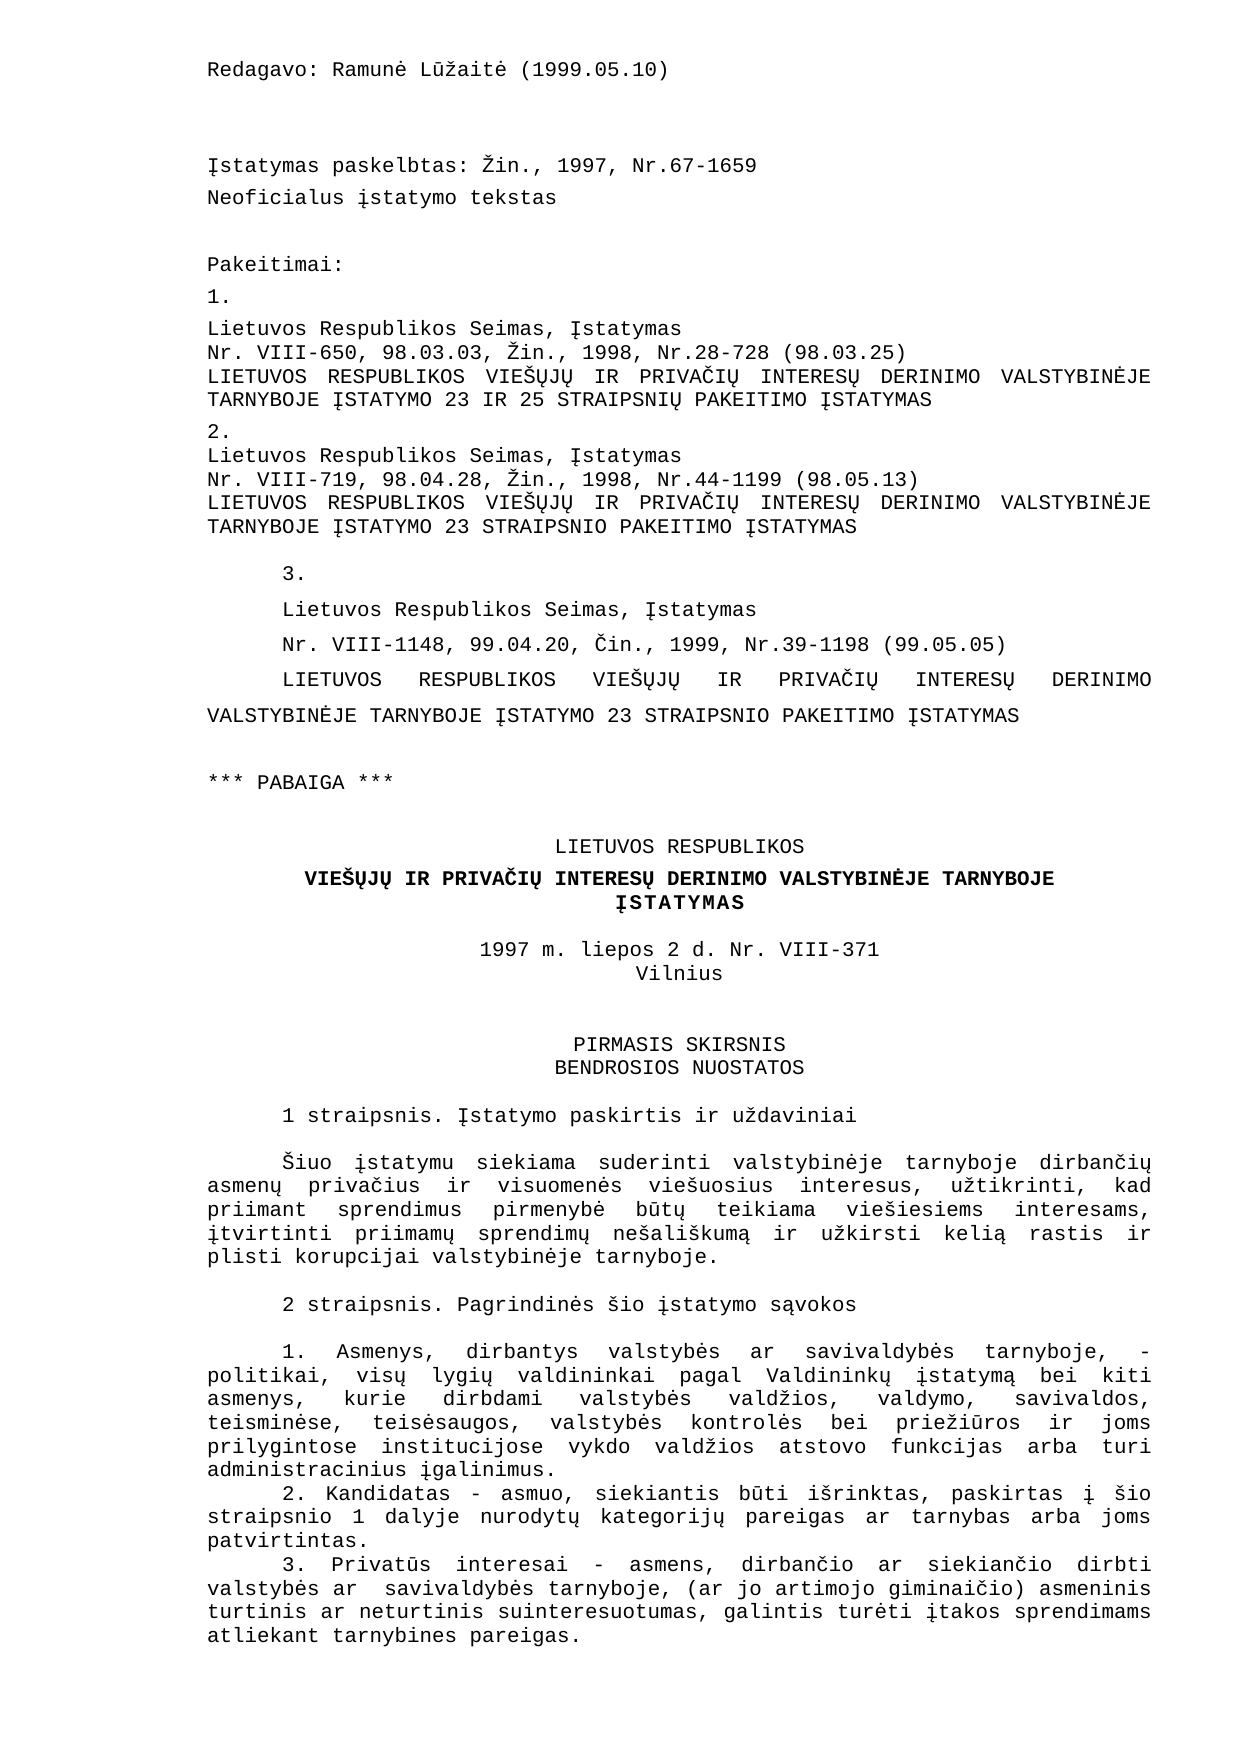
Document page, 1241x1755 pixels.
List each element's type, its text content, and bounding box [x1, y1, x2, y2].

text *** pABAIGA *** [207, 772, 1152, 796]
text BENDROSIOS NUOSTATOS [207, 1057, 1152, 1081]
text 2 straipsnis. Pagrindinės šio įstatymo sąvokos [207, 1294, 1152, 1317]
text LIETUVOS RESPUBLIKOS [207, 836, 1152, 860]
text 2. Kandidatas - asmuo, siekiantis būti išrinktas, paskirtas į šio straipsnio 1 dalyje nurodytų kategorijų pareigas ar tarnybas arba joms patvirtintas. [207, 1483, 1152, 1554]
text 1 straipsnis. Įstatymo paskirtis ir uždaviniai [207, 1104, 1152, 1128]
text Lietuvos Respublikos Seimas, Įstatymas [207, 445, 1152, 468]
text LIETUVOS RESPUBLIKOS VIEŠŲJŲ IR PRIVAČIŲ INTERESŲ DERINIMO VALSTYBINĖJE TARNYBOJE ĮSTATYMO 23 IR 25 STRAIPSNIŲ PAKEITIMO ĮSTATYMAS [207, 366, 1152, 413]
text Lietuvos Respublikos Seimas, Įstatymas [207, 598, 1152, 622]
text Nr. VIII-719, 98.04.28, Žin., 1998, Nr.44-1199 (98.05.13) [207, 468, 1152, 492]
text LIETUVOS RESPUBLIKOS VIEŠŲJŲ IR PRIVAČIŲ INTERESŲ DERINIMO VALSTYBINĖJE TARNYBOJE ĮSTATYMO 23 STRAIPSNIO PAKEITIMO ĮSTATYMAS [207, 669, 1152, 728]
text 1. [207, 286, 1152, 310]
text 3. Privatūs interesai - asmens, dirbančio ar siekiančio dirbti valstybės ar savivaldybės tarnyboje, (ar jo artimojo giminaičio) asmeninis turtinis ar neturtinis suinteresuotumas, galintis turėti įtakos sprendimams atliekant tarnybines pareigas. [207, 1554, 1152, 1648]
text Lietuvos Respublikos Seimas, Įstatymas [207, 318, 1152, 342]
text LIETUVOS RESPUBLIKOS VIEŠŲJŲ IR PRIVAČIŲ INTERESŲ DERINIMO VALSTYBINĖJE TARNYBOJE ĮSTATYMO 23 STRAIPSNIO PAKEITIMO ĮSTATYMAS [207, 492, 1152, 539]
text Nr. VIII-1148, 99.04.20, Čin., 1999, Nr.39-1198 (99.05.05) [207, 634, 1152, 658]
text 1997 m. liepos 2 d. Nr. VIII-371 Vilnius [207, 939, 1152, 986]
text Neoficialus įstatymo tekstas [207, 187, 1152, 211]
text 2. [207, 421, 1152, 445]
text 3. [207, 563, 1152, 587]
text ĮSTATYMAS [207, 892, 1152, 915]
text Šiuo įstatymu siekiama suderinti valstybinėje tarnyboje dirbančių asmenų privačius ir visuomenės viešuosius interesus, užtikrinti, kad priimant sprendimus pirmenybė būtų teikiama viešiesiems interesams, įtvirtinti priimamų sprendimų nešališkumą ir užkirsti kelią rastis ir plisti korupcijai valstybinėje tarnyboje. [207, 1152, 1152, 1270]
text Pakeitimai: [207, 254, 1152, 278]
text PIRMASIS SKIRSNIS [207, 1034, 1152, 1057]
text Įstatymas paskelbtas: Žin., 1997, Nr.67-1659 [207, 155, 1152, 179]
text Redagavo: Ramunė Lūžaitė (1999.05.10) [207, 59, 1152, 83]
text VIEŠŲJŲ IR PRIVAČIŲ INTERESŲ DERINIMO VALSTYBINĖJE TARNYBOJE [207, 868, 1152, 892]
text Nr. VIII-650, 98.03.03, Žin., 1998, Nr.28-728 (98.03.25) [207, 342, 1152, 366]
text 1. Asmenys, dirbantys valstybės ar savivaldybės tarnyboje, - politikai, visų lygių valdininkai pagal Valdininkų įstatymą bei kiti asmenys, kurie dirbdami valstybės valdžios, valdymo, savivaldos, teisminėse, teisėsaugos, valstybės kontrolės bei priežiūros ir joms prilygintose institucijose vykdo valdžios atstovo funkcijas arba turi administracinius įgalinimus. [207, 1341, 1152, 1483]
